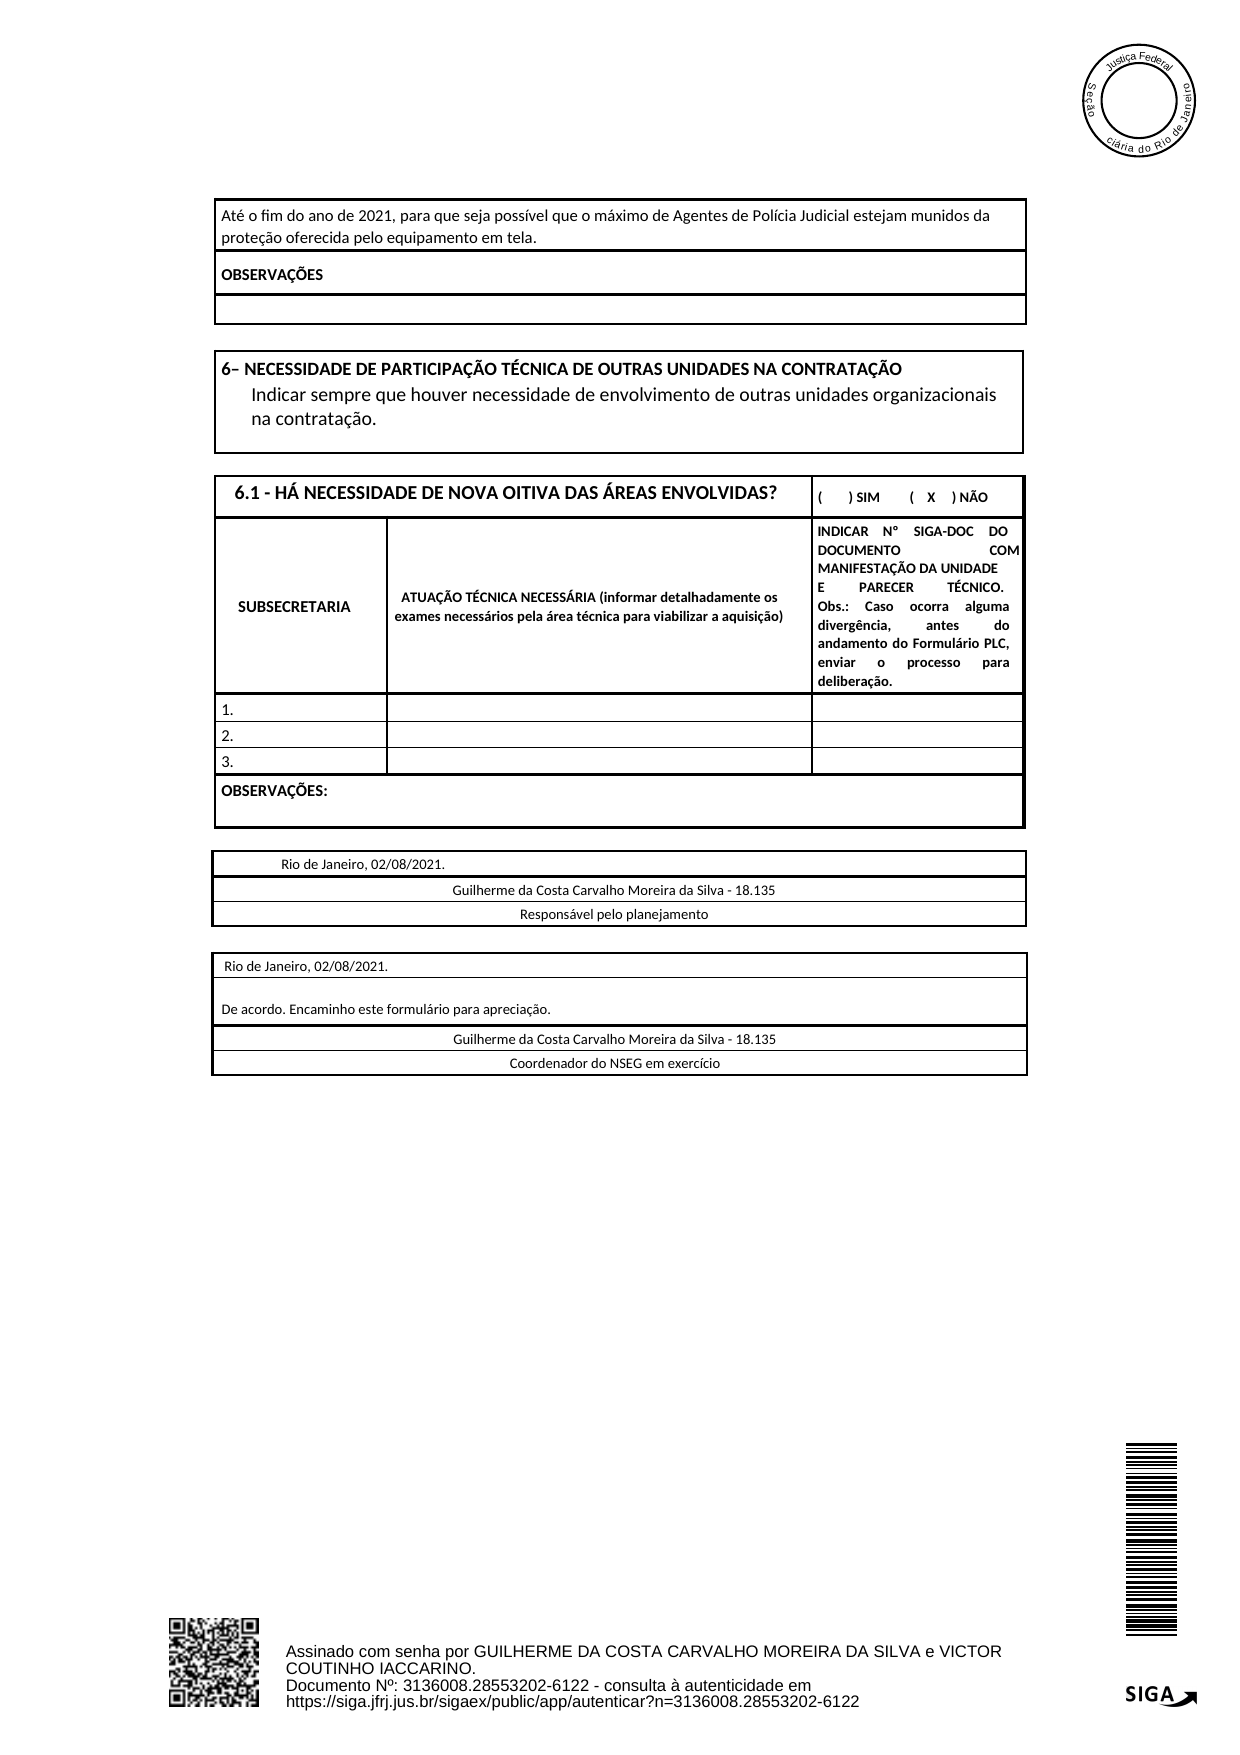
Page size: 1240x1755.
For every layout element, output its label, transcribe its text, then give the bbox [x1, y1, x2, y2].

table_cell [813, 695, 1022, 721]
table_cell [388, 748, 811, 773]
table_header 6– NECESSIDADE DE PARTICIPAÇÃO TÉCNICA DE OUTRAS UNIDADES NA CONTRATAÇÃO Indicar sempre que houver necessidade de envolvimento de outras unidades organizacionais na contratação. [216, 352, 1022, 452]
table_cell OBSERVAÇÕES: [216, 776, 812, 826]
table_cell OBSERVAÇÕES [216, 252, 1025, 293]
table_cell INDICAR Nº SIGA-DOC DO DOCUMENTO COM MANIFESTAÇÃO DA UNIDADE E PARECER TÉCNICO. Obs.: Caso ocorra alguma divergência, antes do andamento do Formulário PLC, enviar o processo para deliberação. [813, 519, 1022, 692]
table_cell SUBSECRETARIA [216, 519, 386, 692]
table_cell 3. [216, 748, 386, 773]
table_cell Guilherme da Costa Carvalho Moreira da Silva - 18.135 [214, 878, 1025, 901]
table_cell [812, 776, 1022, 826]
table_header Rio de Janeiro, 02/08/2021. [214, 852, 1025, 875]
table_header 6.1 - HÁ NECESSIDADE DE NOVA OITIVA DAS ÁREAS ENVOLVIDAS? [216, 477, 811, 516]
table_cell Coordenador do NSEG em exercício [214, 1051, 1026, 1074]
table_cell De acordo. Encaminho este formulário para apreciação. [214, 978, 1026, 1024]
table_cell Responsável pelo planejamento [214, 902, 1025, 925]
table_cell [813, 722, 1022, 747]
table_cell [388, 695, 811, 721]
table_cell [216, 296, 1025, 323]
table_header ( ) SIM ( X ) NÃO [813, 477, 1022, 516]
table_header Rio de Janeiro, 02/08/2021. [214, 954, 1026, 977]
table_cell ATUAÇÃO TÉCNICA NECESSÁRIA (informar detalhadamente os exames necessários pela área técnica para viabilizar a aquisição) [388, 519, 811, 692]
table_cell Guilherme da Costa Carvalho Moreira da Silva - 18.135 [214, 1027, 1026, 1050]
table_cell 1. [216, 695, 386, 721]
table_cell [388, 722, 811, 747]
table_cell 2. [216, 722, 386, 747]
table_cell Até o fim do ano de 2021, para que seja possível que o máximo de Agentes de Polícia Judicial estejam munidos da proteção oferecida pelo equipamento em tela. [216, 201, 1025, 249]
table_cell [813, 748, 1022, 773]
